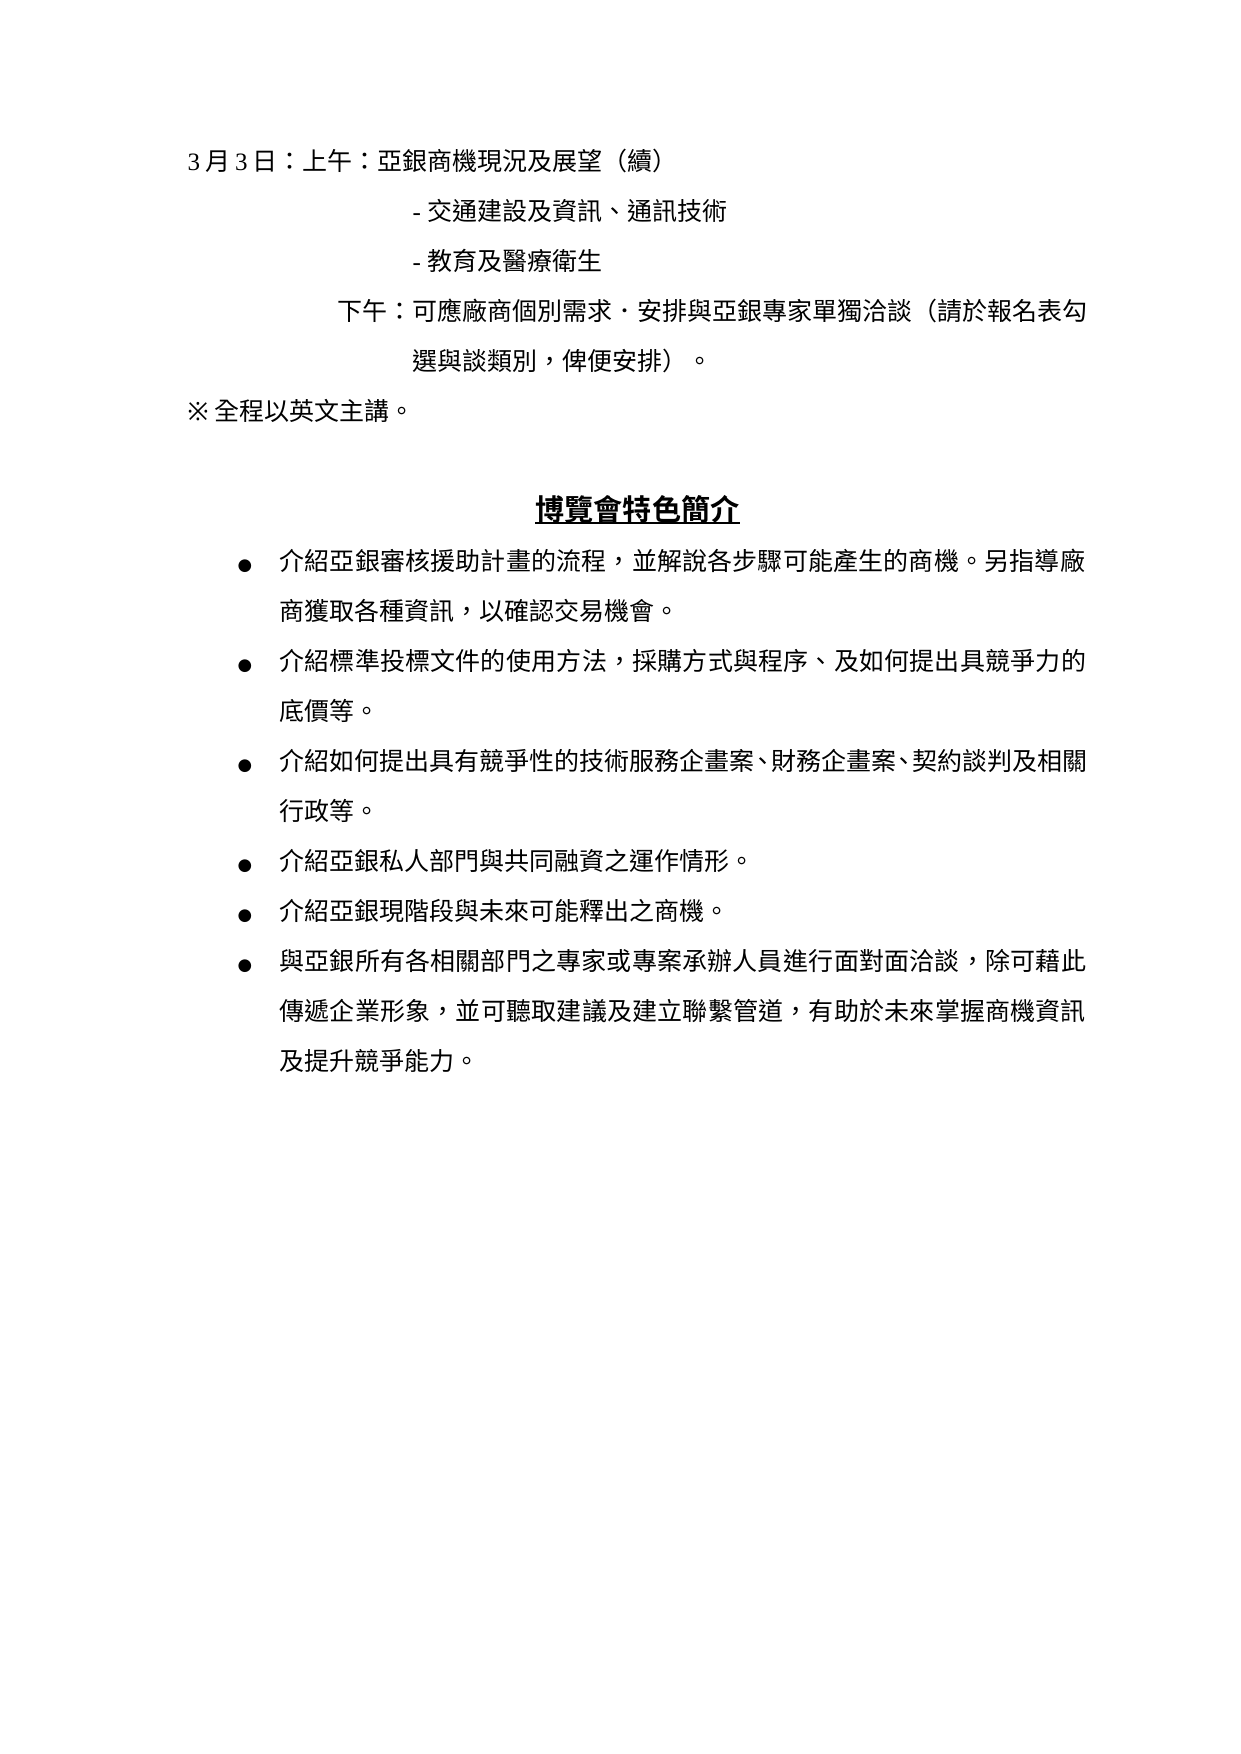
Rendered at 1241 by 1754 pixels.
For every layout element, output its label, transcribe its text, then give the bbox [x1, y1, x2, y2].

list 全程以英文主講。 [187, 380, 1087, 430]
list 介紹如何提出具有競爭性的技術服務企畫案、財務企畫案、契約談判及相關行政等。 [237, 730, 1087, 830]
list 介紹標準投標文件的使用方法，採購方式與程序、及如何提出具競爭力的底價等。 [237, 630, 1087, 730]
text 下午：可應廠商個別需求．安排與亞銀專家單獨洽談（請於報名表勾選與談類別，俾便安排）。 [337, 280, 1087, 380]
list 介紹亞銀審核援助計畫的流程，並解說各步驟可能產生的商機。另指導廠商獲取各種資訊，以確認交易機會。 [237, 530, 1087, 630]
list 與亞銀所有各相關部門之專家或專案承辦人員進行面對面洽談，除可藉此傳遞企業形象，並可聽取建議及建立聯繫管道，有助於未來掌握商機資訊及提升競爭能力。 [237, 930, 1087, 1080]
text 3月3日：上午：亞銀商機現況及展望（續） - 交通建設及資訊、通訊技術 - 教育及醫療衛生 [187, 130, 1087, 280]
list 介紹亞銀私人部門與共同融資之運作情形。 [237, 830, 1087, 880]
list 介紹亞銀現階段與未來可能釋出之商機。 [237, 880, 1087, 930]
text 博覽會特色簡介 [187, 480, 1087, 530]
